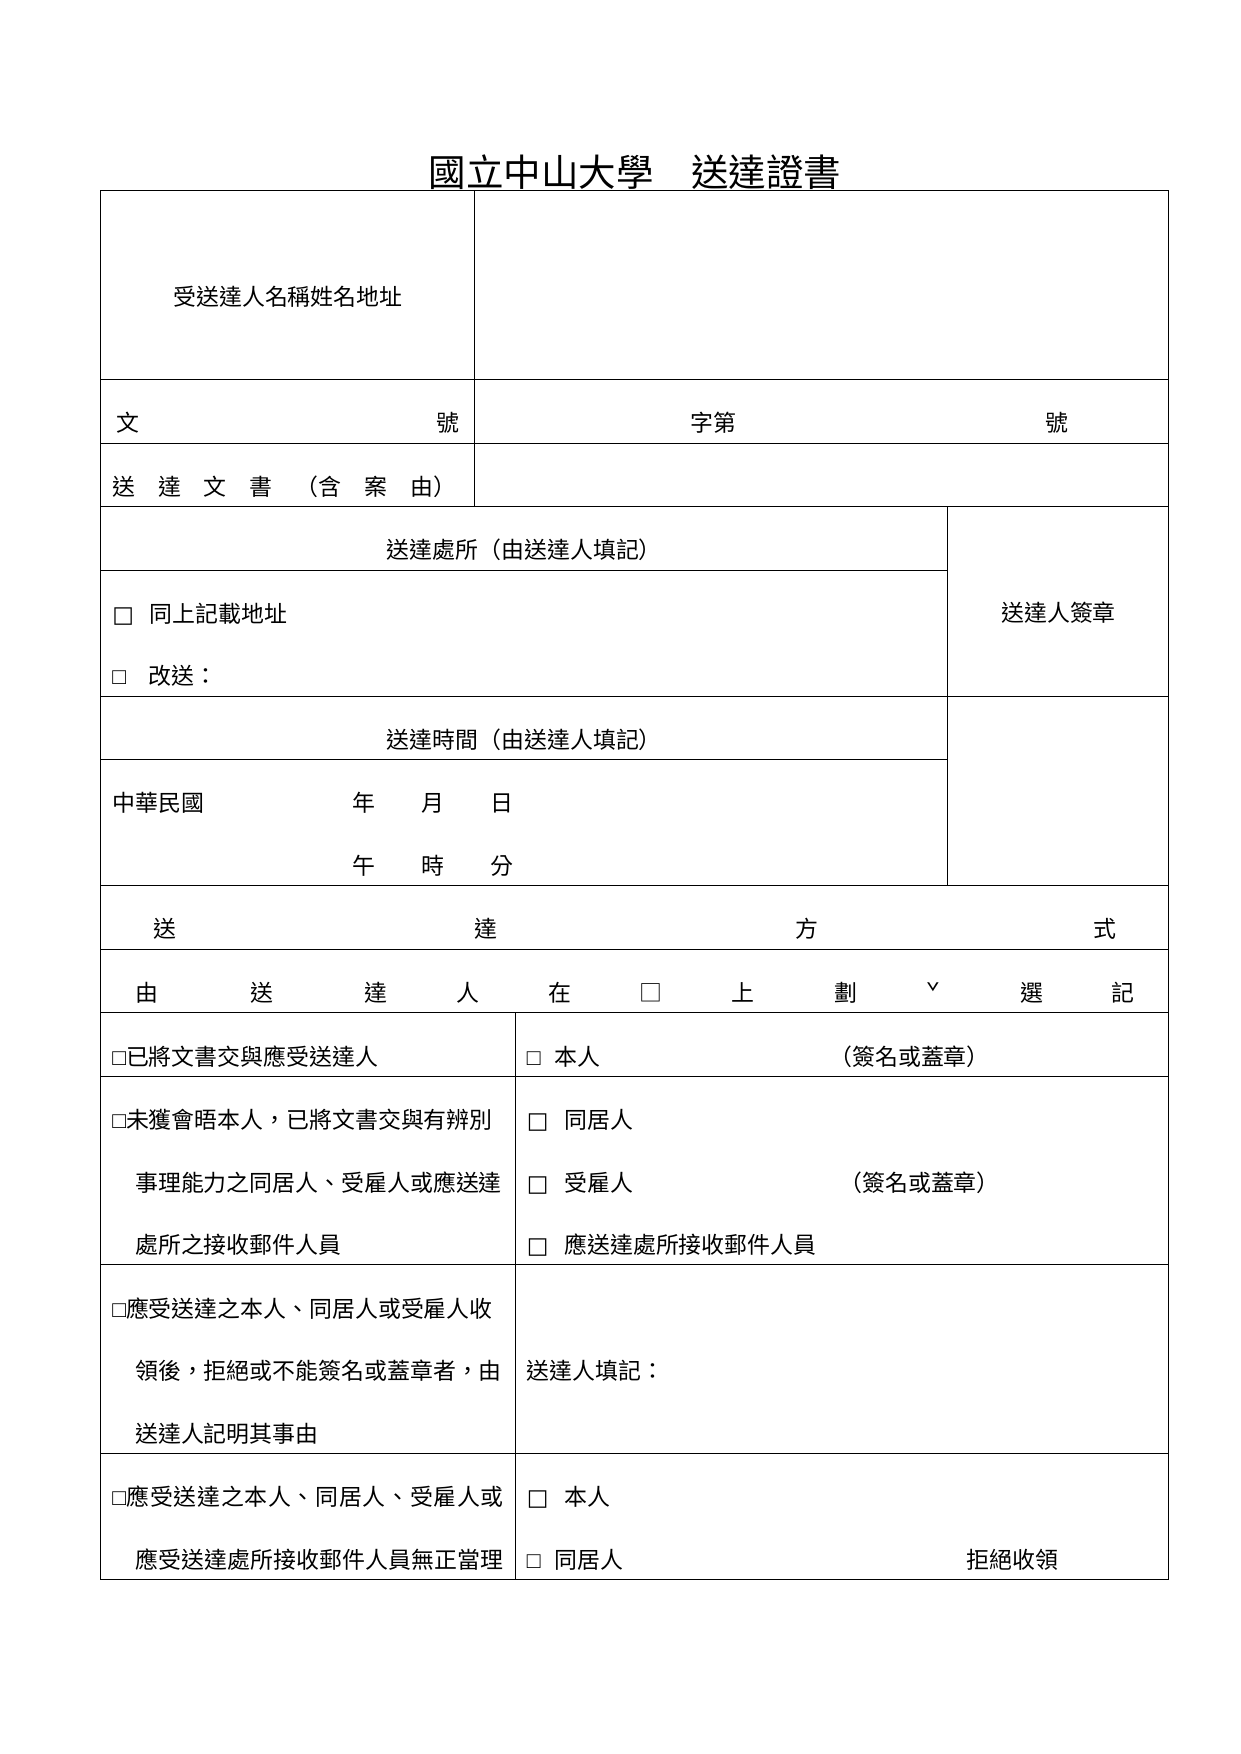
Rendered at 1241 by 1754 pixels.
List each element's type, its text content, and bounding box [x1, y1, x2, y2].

table_cell 本人 □ 同居人 拒絕收領 受雇人 應送達處所接收郵件人員 [516, 1454, 1168, 1579]
table_cell 字第 號 [475, 380, 1168, 442]
table_cell □應受送達之本人、同居人或受雇人收領後，拒絕或不能簽名或蓋章者，由送達人記明其事由 [101, 1265, 515, 1453]
text 國立中山大學 送達證書 [177, 128, 1092, 190]
table_cell 中華民國 年 月 日 午 時 分 [101, 760, 947, 885]
table_cell □已將文書交與應受送達人 [101, 1013, 515, 1076]
table_cell 送 達 文 書 （含 案 由） [101, 444, 474, 506]
table_cell □應受送達之本人、同居人、受雇人或應受送達處所接收郵件人員無正當理 [101, 1454, 515, 1579]
table_cell 由 送 達 人 在 □ 上 劃 ˇ 選 記 [101, 950, 1168, 1012]
table_cell [948, 697, 1168, 885]
table_cell 送達人簽章 [948, 507, 1168, 696]
table_cell 同上記載地址 □ 改送： [101, 571, 947, 696]
table_cell 送達時間（由送達人填記） [101, 697, 947, 759]
table_cell 送達人填記： [516, 1265, 1168, 1453]
table_cell 送達處所（由送達人填記） [101, 507, 947, 569]
table_cell [475, 444, 1168, 506]
table_header 受送達人名稱姓名地址 [101, 191, 474, 379]
table_cell 同居人 受雇人 （簽名或蓋章） 應送達處所接收郵件人員 [516, 1077, 1168, 1264]
table_cell 文 號 [101, 380, 474, 442]
table_cell □ 本人 （簽名或蓋章） [516, 1013, 1168, 1076]
table_header [475, 191, 1168, 379]
table_cell □未獲會晤本人，已將文書交與有辨別事理能力之同居人、受雇人或應送達處所之接收郵件人員 [101, 1077, 515, 1264]
table_cell 送 達 方 式 [101, 886, 1168, 949]
